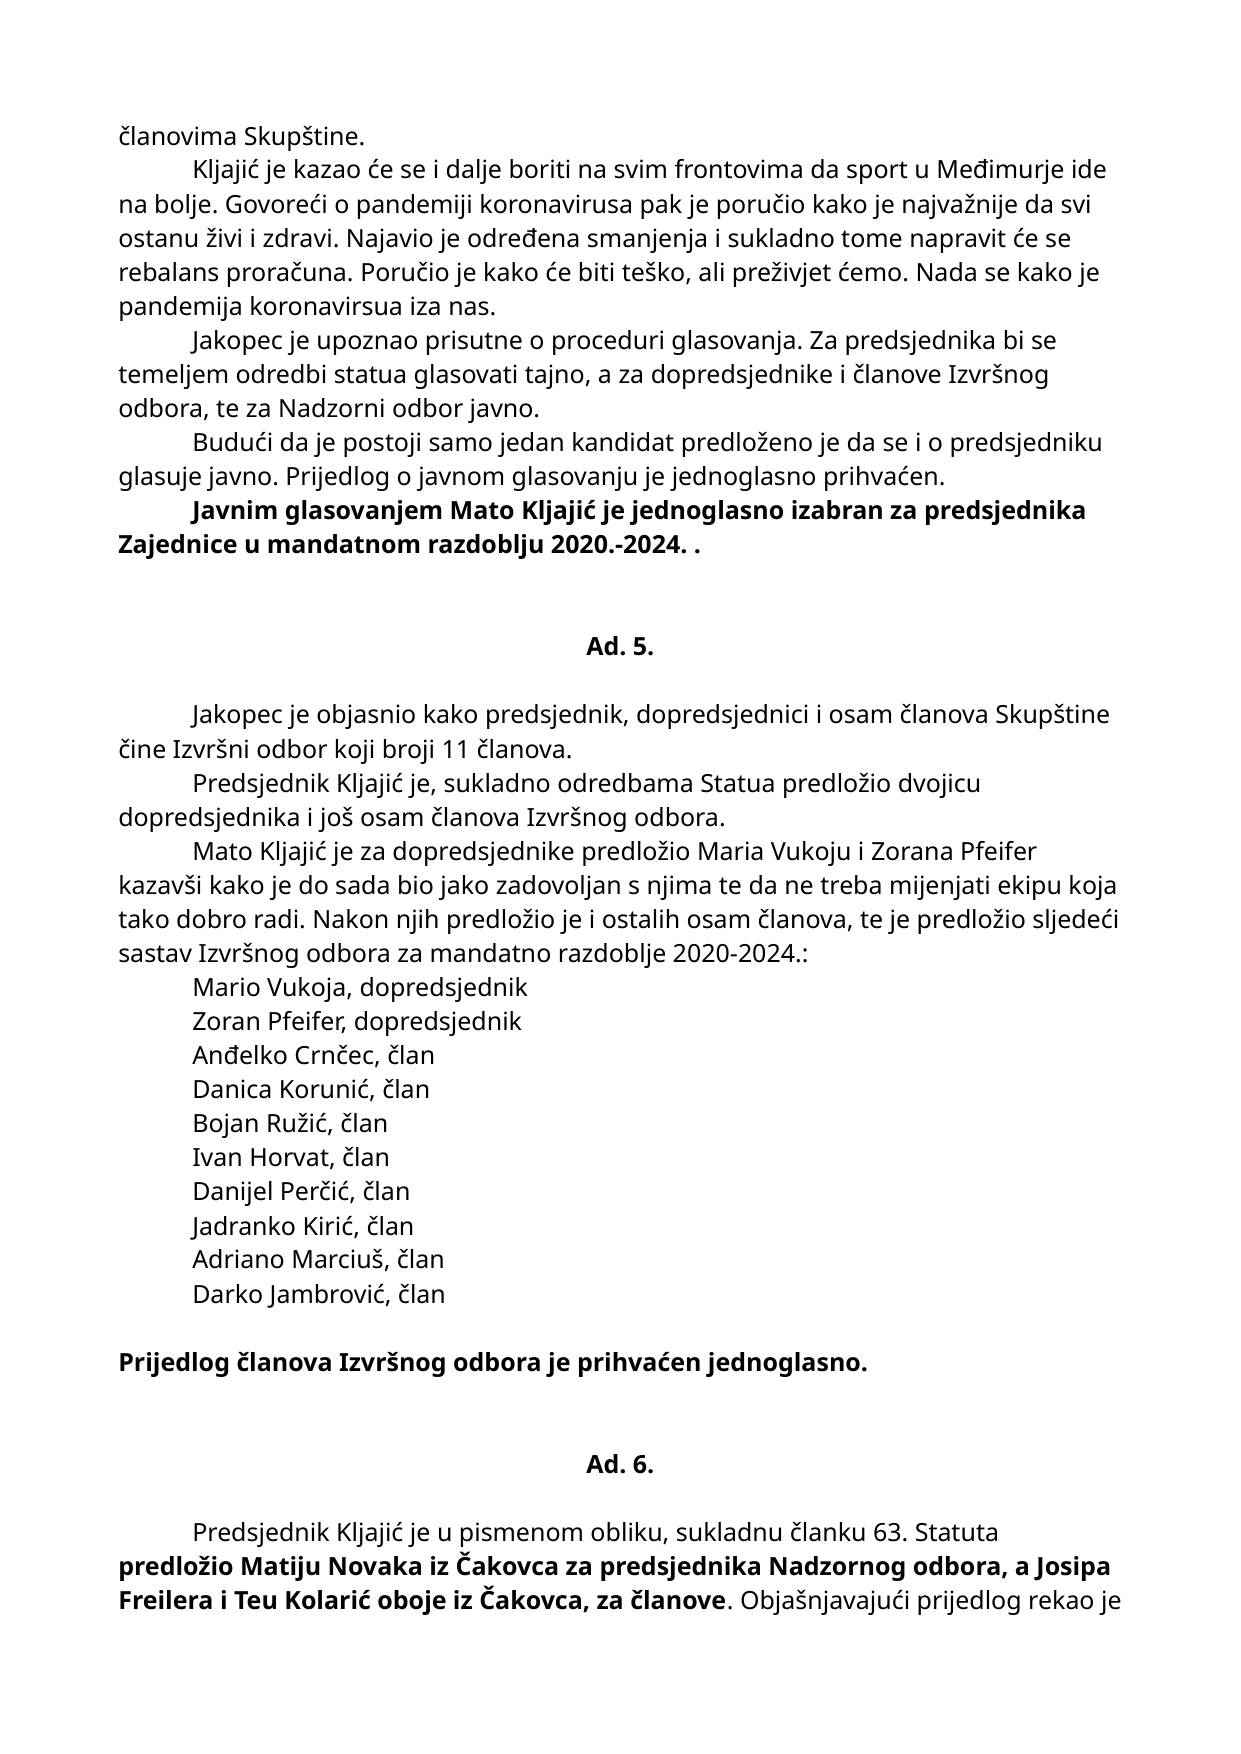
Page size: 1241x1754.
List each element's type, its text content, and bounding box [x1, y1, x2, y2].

text Ivan Horvat, član [118, 1140, 1122, 1174]
text Predsjednik Kljajić je u pismenom obliku, sukladnu članku 63. Statuta predložio Matiju Novaka iz Čakovca za predsjednika Nadzornog odbora, a Josipa Freilera i Teu Kolarić oboje iz Čakovca, za članove. Objašnjavajući prijedlog rekao je [118, 1515, 1122, 1617]
text Ad. 5. [118, 629, 1122, 663]
text Anđelko Crnčec, član [118, 1038, 1122, 1072]
text Kljajić je kazao će se i dalje boriti na svim frontovima da sport u Međimurje ide na bolje. Govoreći o pandemiji koronavirusa pak je poručio kako je najvažnije da svi ostanu živi i zdravi. Najavio je određena smanjenja i sukladno tome napravit će se rebalans proračuna. Poručio je kako će biti teško, ali preživjet ćemo. Nada se kako je pandemija koronavirsua iza nas. [118, 152, 1122, 322]
text Mato Kljajić je za dopredsjednike predložio Maria Vukoju i Zorana Pfeifer kazavši kako je do sada bio jako zadovoljan s njima te da ne treba mijenjati ekipu koja tako dobro radi. Nakon njih predložio je i ostalih osam članova, te je predložio sljedeći sastav Izvršnog odbora za mandatno razdoblje 2020-2024.: [118, 833, 1122, 970]
text Mario Vukoja, dopredsjednik [118, 970, 1122, 1004]
text Prijedlog članova Izvršnog odbora je prihvaćen jednoglasno. [118, 1344, 1122, 1378]
text Danica Korunić, član [118, 1072, 1122, 1106]
text Ad. 6. [118, 1447, 1122, 1481]
text Zoran Pfeifer, dopredsjednik [118, 1004, 1122, 1038]
text Jakopec je objasnio kako predsjednik, dopredsjednici i osam članova Skupštine čine Izvršni odbor koji broji 11 članova. [118, 697, 1122, 765]
text Predsjednik Kljajić je, sukladno odredbama Statua predložio dvojicu dopredsjednika i još osam članova Izvršnog odbora. [118, 765, 1122, 833]
text Adriano Marciuš, član [118, 1242, 1122, 1276]
text Darko Jambrović, član [118, 1276, 1122, 1310]
text Jadranko Kirić, član [118, 1208, 1122, 1242]
text Bojan Ružić, član [118, 1106, 1122, 1140]
text Jakopec je upoznao prisutne o proceduri glasovanja. Za predsjednika bi se temeljem odredbi statua glasovati tajno, a za dopredsjednike i članove Izvršnog odbora, te za Nadzorni odbor javno. [118, 322, 1122, 425]
text članovima Skupštine. [118, 118, 1122, 152]
text Danijel Perčić, član [118, 1174, 1122, 1208]
text Budući da je postoji samo jedan kandidat predloženo je da se i o predsjedniku glasuje javno. Prijedlog o javnom glasovanju je jednoglasno prihvaćen. [118, 425, 1122, 493]
text Javnim glasovanjem Mato Kljajić je jednoglasno izabran za predsjednika Zajednice u mandatnom razdoblju 2020.-2024. . [118, 493, 1122, 561]
